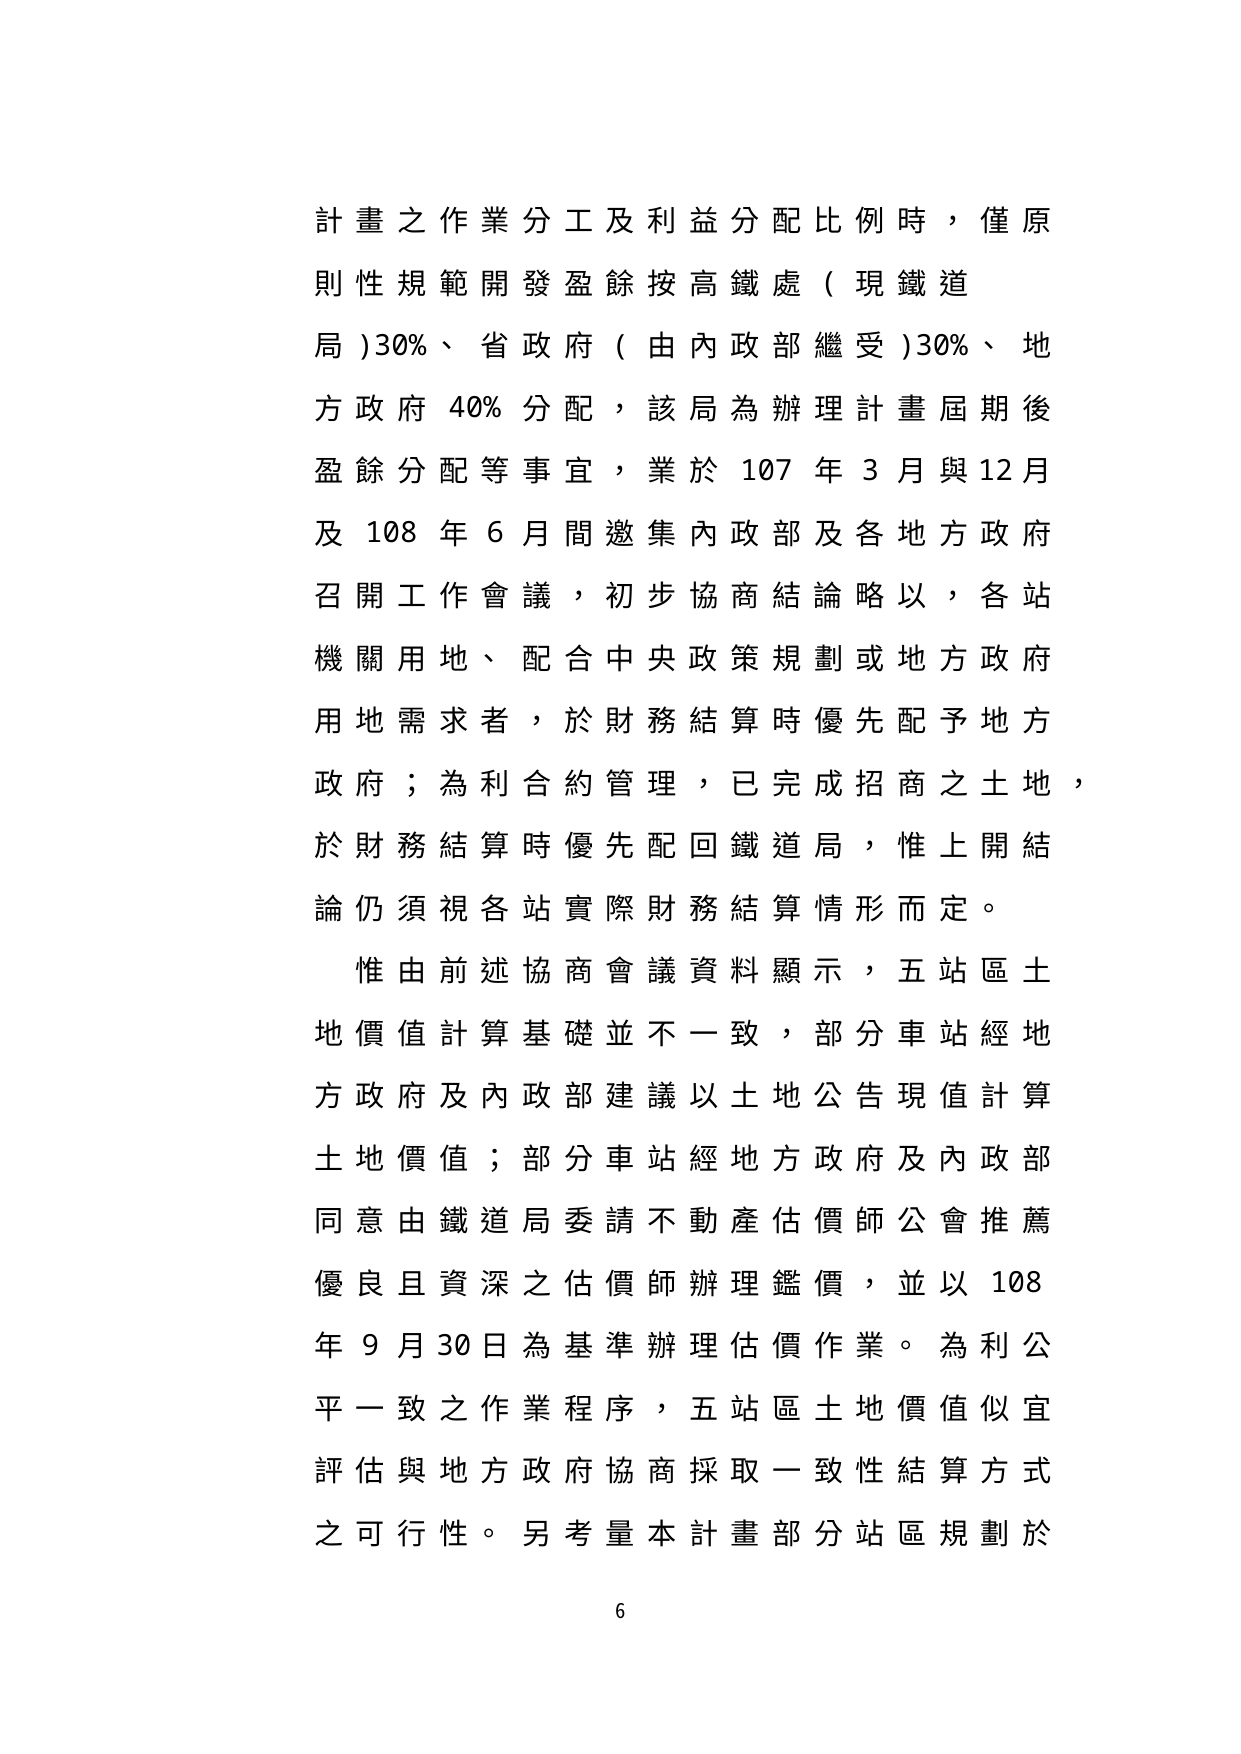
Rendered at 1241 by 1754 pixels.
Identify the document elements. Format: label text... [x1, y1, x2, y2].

text 詢據鐵道局說明，由於本計畫將於108年底屆期，惟行政院於86年間核定本計畫之作業分工及利益分配比例時，僅原則性規範開發盈餘按高鐵處(現鐵道局)30%、省政府(由內政部繼受)30%、地方政府40%分配，該局為辦理計畫屆期後盈餘分配等事宜，業於107年3月與12月及108年6月間邀集內政部及各地方政府召開工作會議，初步協商結論略以，各站機關用地、配合中央政策規劃或地方政府用地需求者，於財務結算時優先配予地方政府；為利合約管理，已完成招商之土地，於財務結算時優先配回鐵道局，惟上開結論仍須視各站實際財務結算情形而定。 [271, 177, 1058, 927]
text 惟由前述協商會議資料顯示，五站區土地價值計算基礎並不一致，部分車站經地方政府及內政部建議以土地公告現值計算土地價值；部分車站經地方政府及內政部同意由鐵道局委請不動產估價師公會推薦優良且資深之估價師辦理鑑價，並以108年9月30日為基準辦理估價作業。為利公平一致之作業程序，五站區土地價值似宜評估與地方政府協商採取一致性結算方式之可行性。另考量本計畫部分站區規劃於 [271, 927, 1058, 1552]
